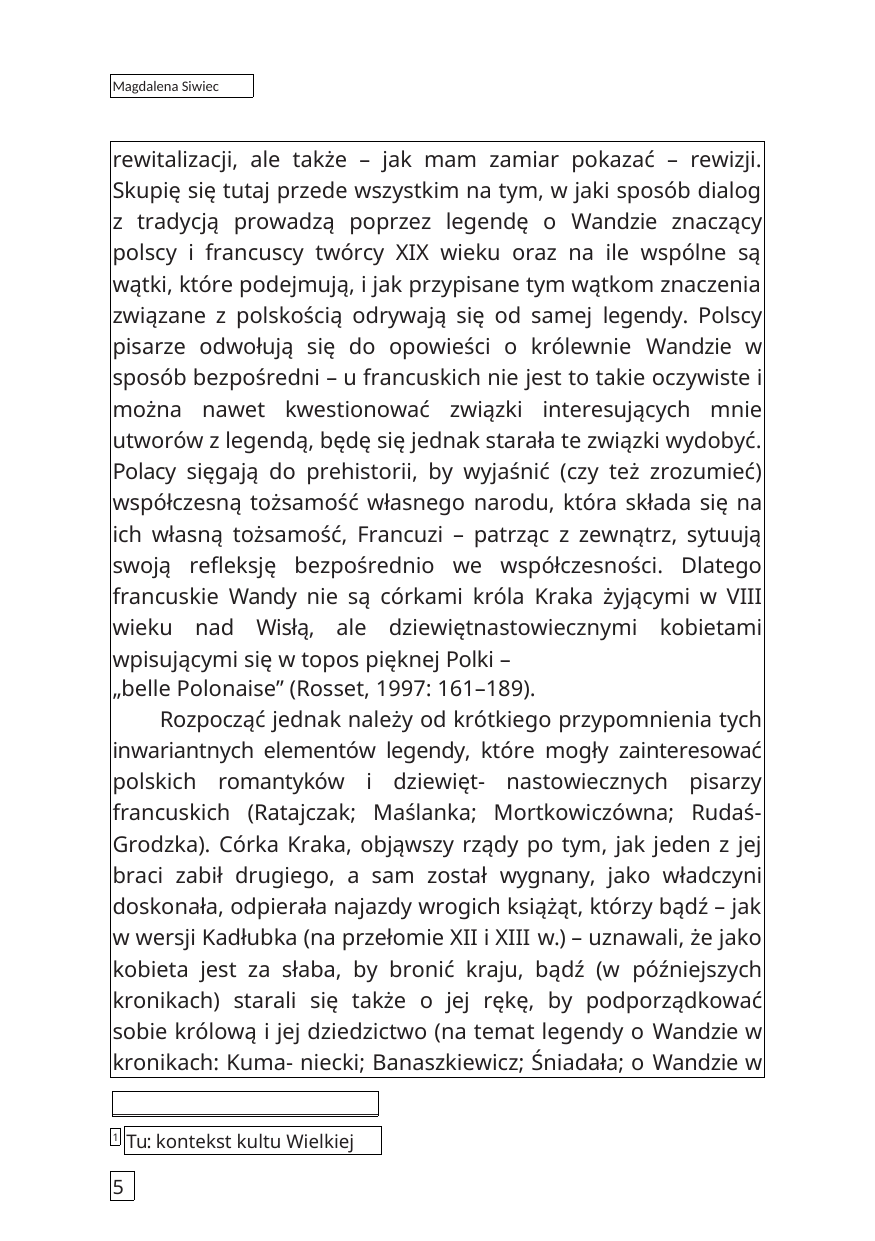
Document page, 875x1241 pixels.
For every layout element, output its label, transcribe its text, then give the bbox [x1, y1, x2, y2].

text 52 [112, 1173, 134, 1200]
text „belle Polonaise” (Rosset, 1997: 161–189). [112, 675, 764, 702]
text rewitalizacji, ale także – jak mam zamiar pokazać – rewizji. Skupię się tutaj przede wszystkim na tym, w jaki sposób dialog z tradycją prowadzą poprzez legendę o Wandzie znaczący polscy i francuscy twórcy XIX wieku oraz na ile wspólne są wątki, które podejmują, i jak przypisane tym wątkom znaczenia związane z polskością odrywają się od samej legendy. Polscy pisarze odwołują się do opowieści o królewnie Wandzie w sposób bezpośredni – u francuskich nie jest to takie oczywiste i można nawet kwestionować związki interesujących mnie utworów z legendą, będę się jednak starała te związki wydobyć. Polacy sięgają do prehistorii, by wyjaśnić (czy też zrozumieć) współczesną tożsamość własnego narodu, która składa się na ich własną tożsamość, Francuzi – patrząc z zewnątrz, sytuują swoją refleksję bezpośrednio we współczesności. Dlatego francuskie Wandy nie są córkami króla Kraka żyjącymi w VIII wieku nad Wisłą, ale dziewiętnastowiecznymi kobietami wpisującymi się w topos pięknej Polki – [112, 143, 762, 673]
text Rozpocząć jednak należy od krótkiego przypomnienia tych inwariantnych elementów legendy, które mogły zainteresować polskich romantyków i dziewięt- nastowiecznych pisarzy francuskich (Ratajczak; Maślanka; Mortkowiczówna; Rudaś-Grodzka). Córka Kraka, objąwszy rządy po tym, jak jeden z jej braci zabił drugiego, a sam został wygnany, jako władczyni doskonała, odpierała najazdy wrogich książąt, którzy bądź – jak w wersji Kadłubka (na przełomie XII i XIII w.) – uznawali, że jako kobieta jest za słaba, by bronić kraju, bądź (w późniejszych kronikach) starali się także o jej rękę, by podporządkować sobie królową i jej dziedzictwo (na temat legendy o Wandzie w kronikach: Kuma- niecki; Banaszkiewicz; Śniadała; o Wandzie w renesansowej poezji łacińskiej: Łukaszewicz-Chantry). Jednym z motywów inwariantnych jest męstwo Wandy prowadzącej wojska, odmowa przez nią zamążpójścia oraz jej wielka chwała czy uroda, na widok której rycerze odmawiali walki i poddawali się lub – jak zakochany w niej przywódca Germanów nazwany przez Długosza w XV wieku Rytygierem (właśc. Rithogarus) – popełniali honorowe samobójstwo. Dopiero w późniejszych wersjach Wanda sama, ofiarowując się bogom w dziękczynie- niu za zwycięstwo nad wrogiem, rzuca się w nurt Wisły. Pamiętając o prasło- wiańskich źródłach legendy (Rudaś-Grodzka: 628, 636–6391; Banaszkiewicz: [112, 703, 762, 1077]
text Tu: kontekst kultu Wielkiej Matki. [126, 1129, 381, 1154]
text Magdalena Siwiec [112, 78, 253, 96]
text 1 [112, 1130, 119, 1144]
